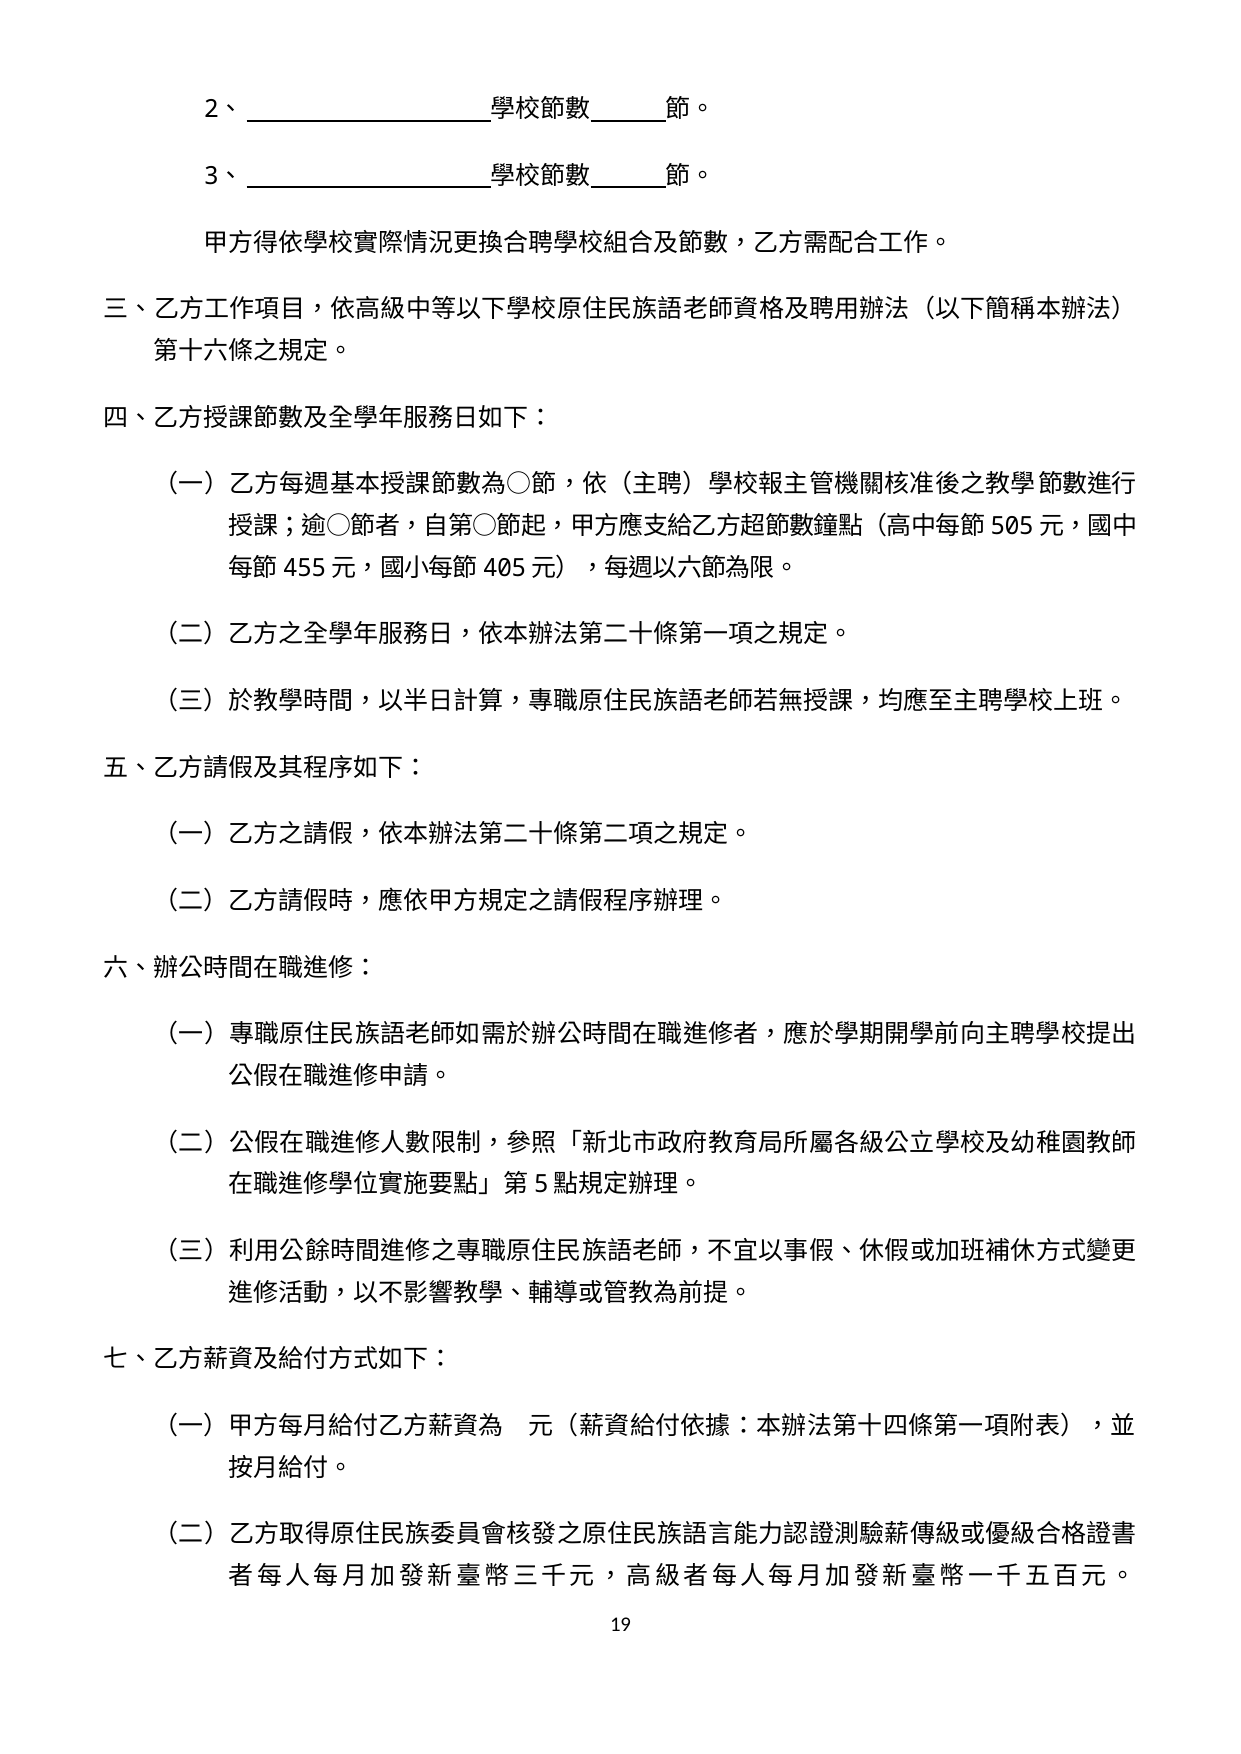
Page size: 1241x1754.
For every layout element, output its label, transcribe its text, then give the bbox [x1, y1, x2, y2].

text 甲方得依學校實際情況更換合聘學校組合及節數，乙方需配合工作。 [203, 222, 1137, 258]
text （二）乙方取得原住民族委員會核發之原住民族語言能力認證測驗薪傳級或優級合格證書者每人每月加發新臺幣三千元，高級者每人每月加發新臺幣一千五百元。 [153, 1514, 1137, 1592]
text （一）乙方之請假，依本辦法第二十條第二項之規定。 [153, 814, 1137, 850]
text 四、乙方授課節數及全學年服務日如下： [103, 397, 1137, 433]
text （二）公假在職進修人數限制，參照「新北市政府教育局所屬各級公立學校及幼稚園教師在職進修學位實施要點」第5點規定辦理。 [153, 1122, 1137, 1200]
text （一）專職原住民族語老師如需於辦公時間在職進修者，應於學期開學前向主聘學校提出公假在職進修申請。 [153, 1014, 1137, 1092]
text （二）乙方之全學年服務日，依本辦法第二十條第一項之規定。 [153, 614, 1137, 650]
text （二）乙方請假時，應依甲方規定之請假程序辦理。 [153, 880, 1137, 917]
text 三、乙方工作項目，依高級中等以下學校原住民族語老師資格及聘用辦法（以下簡稱本辦法）第十六條之規定。 [103, 289, 1137, 367]
text 五、乙方請假及其程序如下： [103, 747, 1137, 783]
text 七、乙方薪資及給付方式如下： [103, 1339, 1137, 1375]
text （一）甲方每月給付乙方薪資為 元（薪資給付依據：本辦法第十四條第一項附表），並按月給付。 [153, 1405, 1137, 1483]
text 3、 學校節數 節。 [203, 155, 1137, 192]
text 2、 學校節數 節。 [203, 89, 1137, 125]
text （一）乙方每週基本授課節數為○節，依（主聘）學校報主管機關核准後之教學節數進行授課；逾○節者，自第○節起，甲方應支給乙方超節數鐘點（高中每節505元，國中每節455元，國小每節405元），每週以六節為限。 [153, 464, 1137, 583]
text （三）利用公餘時間進修之專職原住民族語老師，不宜以事假、休假或加班補休方式變更進修活動，以不影響教學、輔導或管教為前提。 [153, 1230, 1137, 1308]
text （三）於教學時間，以半日計算，專職原住民族語老師若無授課，均應至主聘學校上班。 [153, 680, 1137, 717]
text 六、辦公時間在職進修： [103, 947, 1137, 983]
